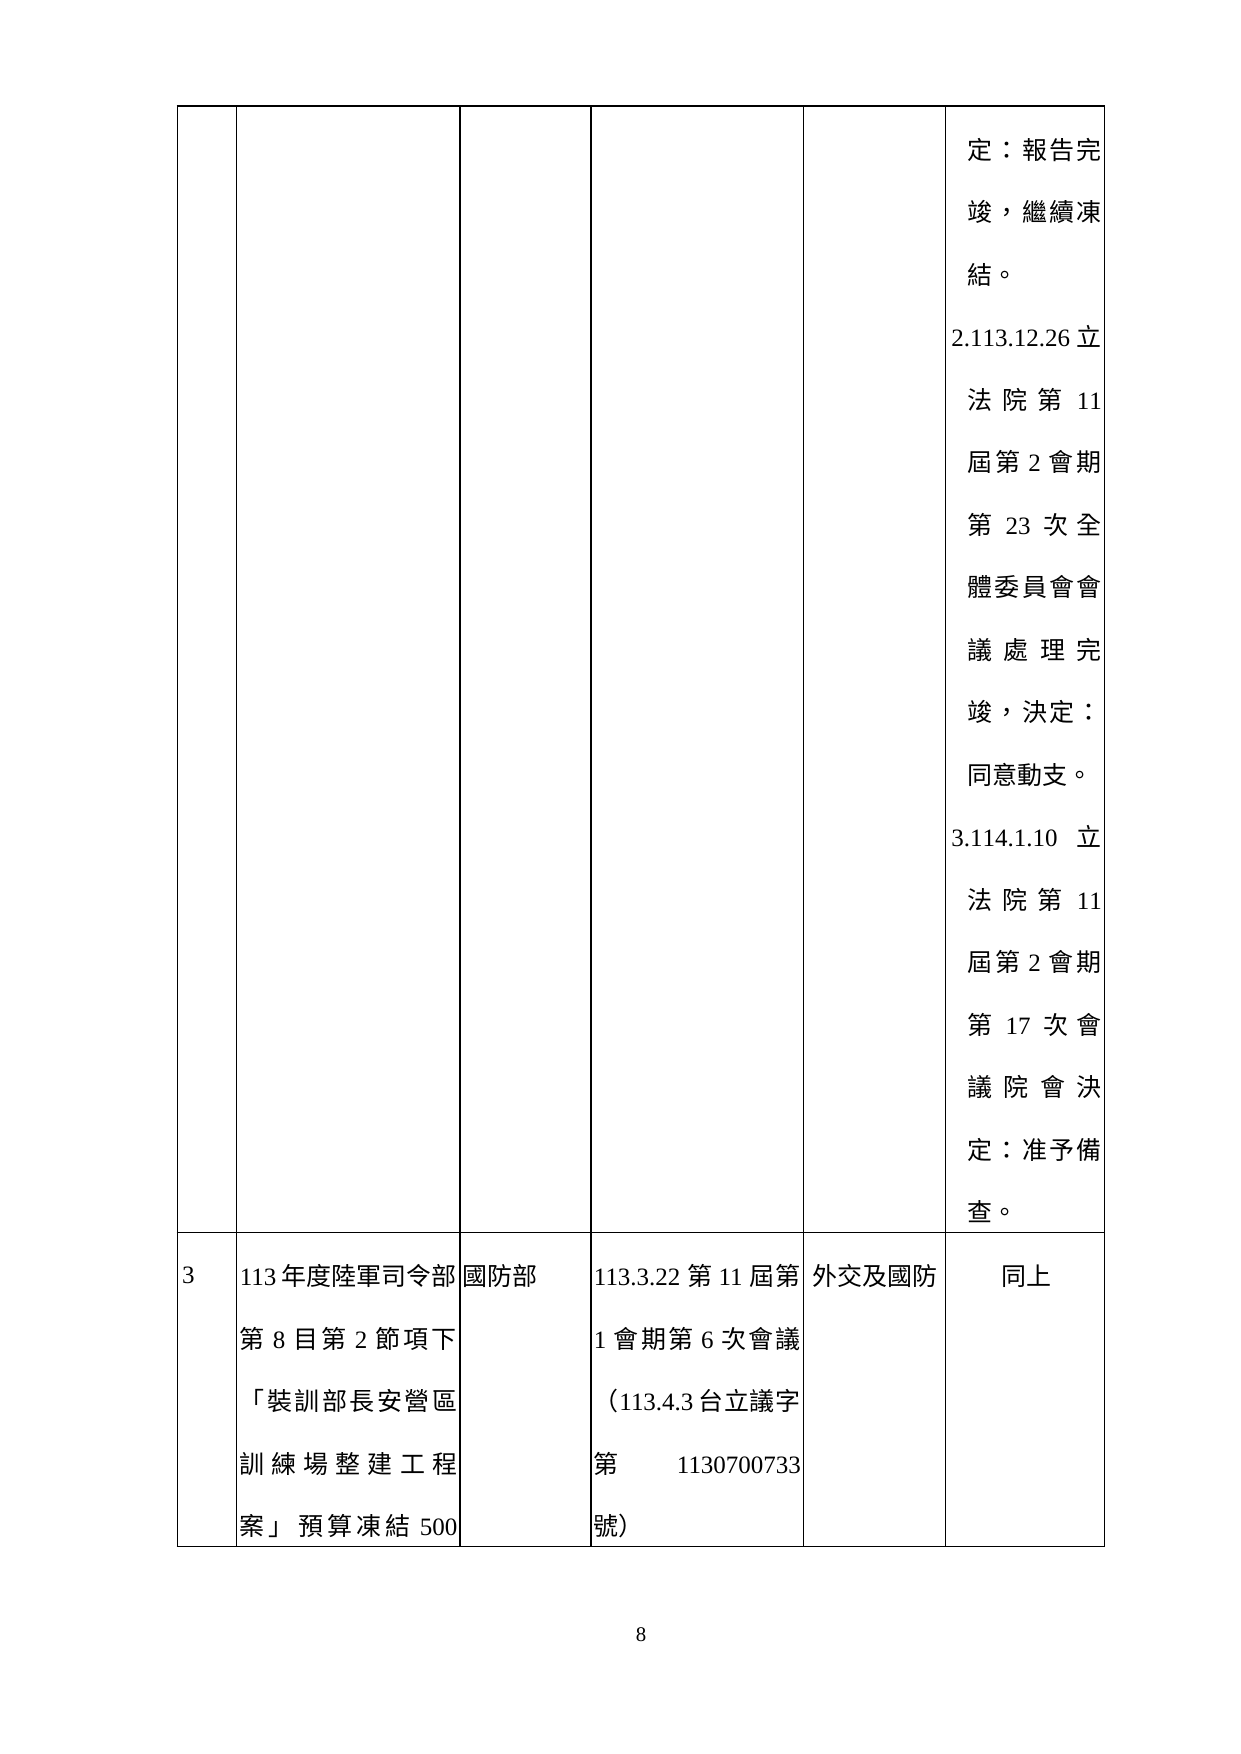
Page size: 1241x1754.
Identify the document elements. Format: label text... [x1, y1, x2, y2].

table_cell 同上 [946, 1233, 1104, 1546]
table_cell 國防部 [461, 1233, 590, 1546]
table_cell [461, 107, 590, 1232]
table_cell [178, 1233, 236, 1546]
table_cell 定：報告完竣，繼續凍結。 2.113.12.26立法院第11屆第2會期第23次全體委員會會議處理完竣，決定：同意動支。 3.114.1.10立法院第11屆第2會期第17次會議院會決定：准予備查。 [946, 107, 1104, 1232]
table_cell 113.3.22第11屆第1會期第6次會議（113.4.3台立議字第1130700733號） [592, 1233, 803, 1546]
table_cell 外交及國防 [804, 1233, 945, 1546]
table_cell [592, 107, 803, 1232]
table_cell [804, 107, 945, 1232]
table_cell [178, 107, 236, 1232]
table_cell [237, 107, 459, 1232]
table_cell 113年度陸軍司令部第8目第2節項下「裝訓部長安營區訓練場整建工程案」預算凍結500 [237, 1233, 459, 1546]
